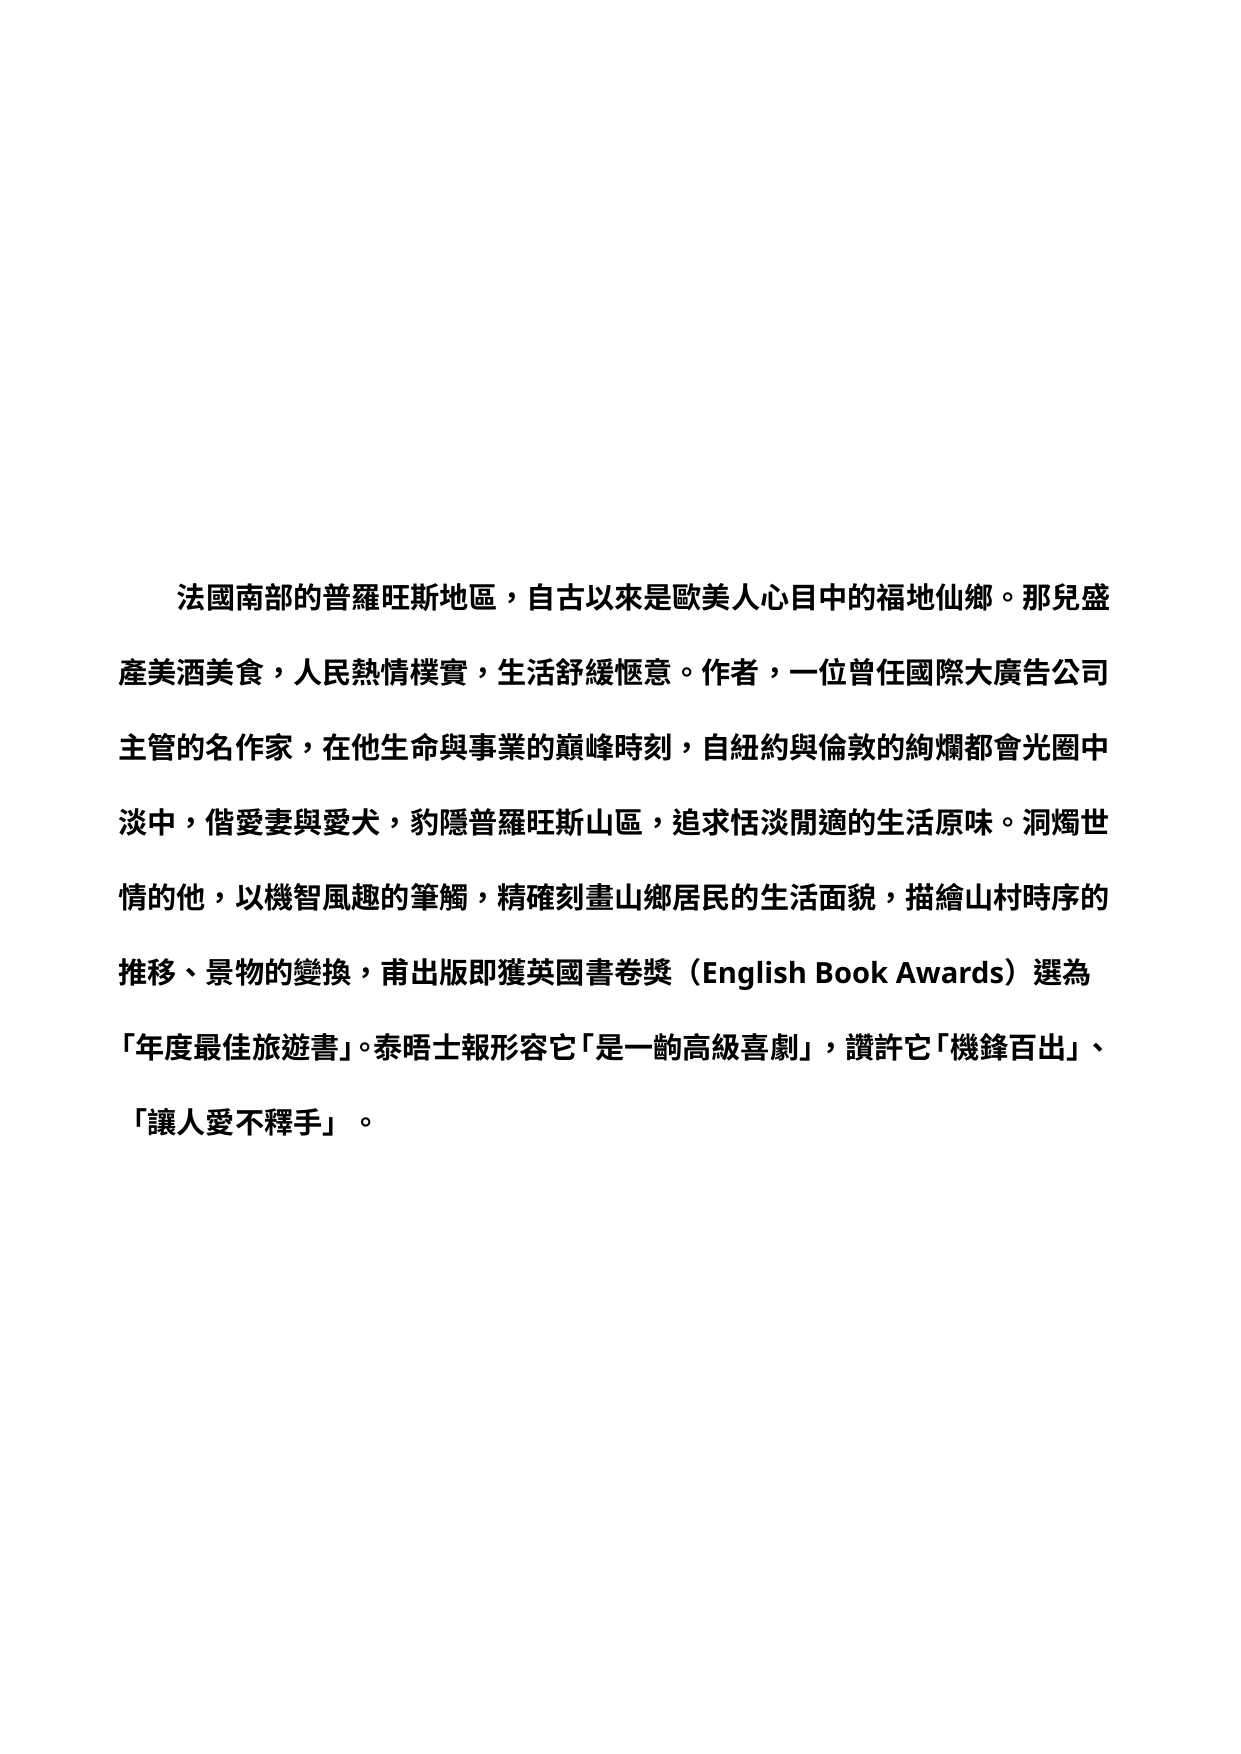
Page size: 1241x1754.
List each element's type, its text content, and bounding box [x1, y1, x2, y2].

text 法國南部的普羅旺斯地區，自古以來是歐美人心目中的福地仙鄉。那兒盛產美酒美食，人民熱情樸實，生活舒緩愜意。作者，一位曾任國際大廣告公司主管的名作家，在他生命與事業的巔峰時刻，自紐約與倫敦的絢爛都會光圈中淡中，偕愛妻與愛犬，豹隱普羅旺斯山區，追求恬淡閒適的生活原味。洞燭世情的他，以機智風趣的筆觸，精確刻畫山鄉居民的生活面貌，描繪山村時序的推移、景物的變換，甫出版即獲英國書卷獎（English Book Awards）選為「年度最佳旅遊書」。泰晤士報形容它「是一齣高級喜劇」，讚許它「機鋒百出」、「讓人愛不釋手」。 [118, 558, 1122, 1158]
